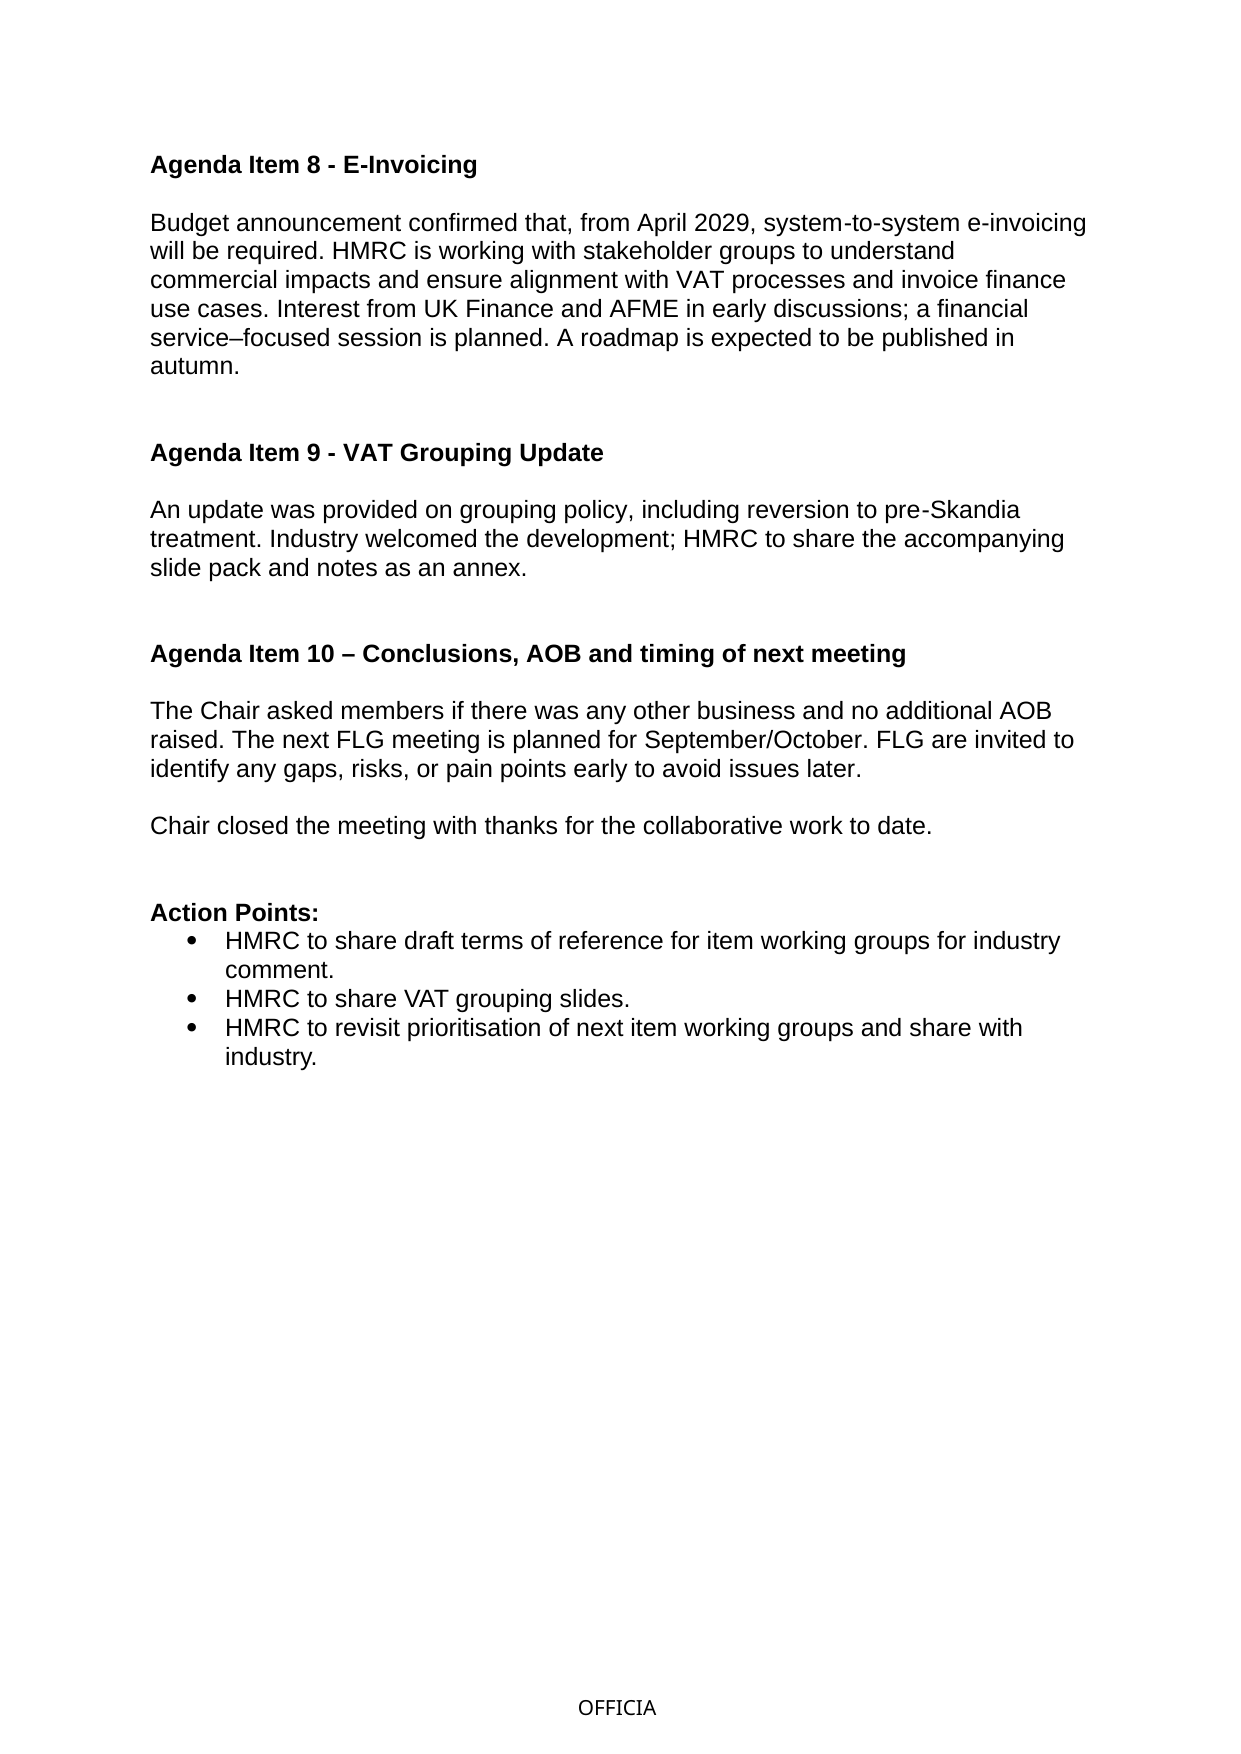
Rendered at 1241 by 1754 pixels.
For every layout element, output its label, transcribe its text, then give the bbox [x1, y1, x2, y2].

text The Chair asked members if there was any other business and no additional AOB raised. The next FLG meeting is planned for September/October. FLG are invited to identify any gaps, risks, or pain points early to avoid issues later. [150, 696, 1090, 782]
text Action Points: [150, 897, 1090, 926]
text Budget announcement confirmed that, from April 2029, system‑to‑system e‑invoicing will be required. HMRC is working with stakeholder groups to understand commercial impacts and ensure alignment with VAT processes and invoice finance use cases. Interest from UK Finance and AFME in early discussions; a financial service–focused session is planned. A roadmap is expected to be published in autumn. [150, 207, 1090, 380]
text Chair closed the meeting with thanks for the collaborative work to date. [150, 811, 1090, 840]
list HMRC to share draft terms of reference for item working groups for industry comment. [187, 926, 1090, 984]
text Agenda Item 10 – Conclusions, AOB and timing of next meeting [150, 639, 1090, 667]
text Agenda Item 9 - VAT Grouping Update [150, 437, 1090, 466]
text An update was provided on grouping policy, including reversion to pre‑Skandia treatment. Industry welcomed the development; HMRC to share the accompanying slide pack and notes as an annex. [150, 495, 1090, 581]
text Agenda Item 8 - E‑Invoicing [150, 150, 1090, 179]
list HMRC to share VAT grouping slides. [187, 984, 1090, 1013]
list HMRC to revisit prioritisation of next item working groups and share with industry. [187, 1013, 1090, 1070]
